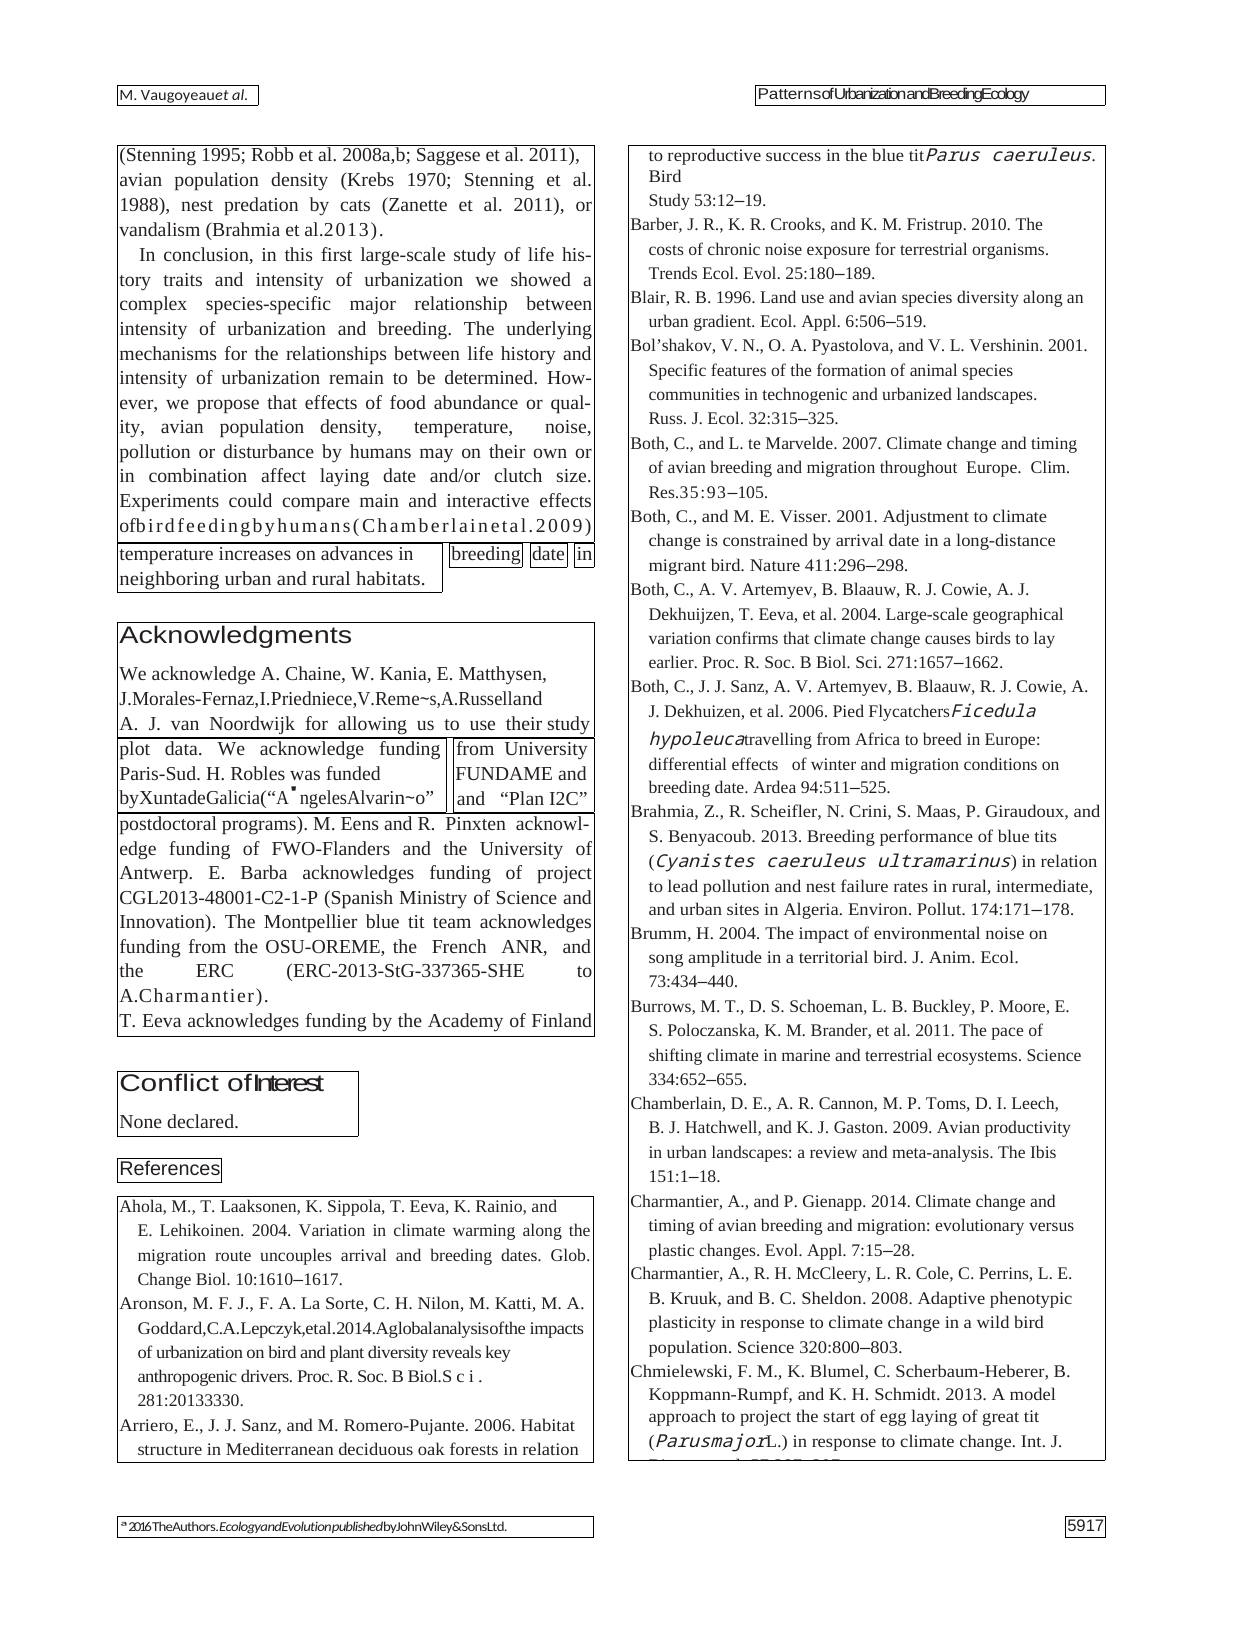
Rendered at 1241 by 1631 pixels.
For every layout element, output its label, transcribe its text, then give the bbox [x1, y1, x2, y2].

text FUNDAME and and “Plan I2C” [455, 762, 594, 809]
text Arriero, E., J. J. Sanz, and M. Romero-Pujante. 2006. Habitat structure in Mediterranean deciduous oak forests in relation [119, 1415, 593, 1459]
text In conclusion, in this first large-scale study of life his- tory traits and intensity of urbanization we showed a complex species-specific major relationship between intensity of urbanization and breeding. The underlying mechanisms for the relationships between life history and intensity of urbanization remain to be determined. How- ever, we propose that effects of food abundance or qual- ity, avian population density, temperature, noise, pollution or disturbance by humans may on their own or in combination affect laying date and/or clutch size. Experiments could compare main and interactive effects ofbirdfeedingbyhumans(Chamberlainetal.2009)and [119, 243, 592, 542]
text T. Eeva acknowledges funding by the Academy of Finland (project 265859). [119, 1009, 592, 1036]
text S. Poloczanska, K. M. Brander, et al. 2011. The pace of shifting climate in marine and terrestrial ecosystems. Science 334:652–655. [648, 1020, 1092, 1089]
text Both, C., A. V. Artemyev, B. Blaauw, R. J. Cowie, A. J. Dekhuijzen, T. Eeva, et al. 2004. Large-scale geographical variation confirms that climate change causes birds to lay earlier. Proc. R. Soc. B Biol. Sci. 271:1657–1662. [630, 579, 1077, 673]
text Acknowledgments [119, 623, 594, 648]
text S. Benyacoub. 2013. Breeding performance of blue tits (Cyanistes caeruleus ultramarinus) in relation to lead pollution and nest failure rates in rural, intermediate, and urban sites in Algeria. Environ. Pollut. 174:171–178. [648, 826, 1105, 919]
text Paris-Sud. H. Robles was funded byXuntadeGalicia(“A'ngelesAlvarin~o” [119, 763, 446, 809]
text B. J. Hatchwell, and K. J. Gaston. 2009. Avian productivity in urban landscapes: a review and meta-analysis. The Ibis 151:1–18. [648, 1117, 1077, 1186]
text temperature increases on advances in [119, 544, 442, 565]
text Charmantier, A., R. H. McCleery, L. R. Cole, C. Perrins, L. E. [630, 1264, 1105, 1284]
text Ahola, M., T. Laaksonen, K. Sippola, T. Eeva, K. Rainio, and [119, 1197, 593, 1216]
text Chmielewski, F. M., K. Blumel, C. Scherbaum-Heberer, B. Koppmann-Rumpf, and K. H. Schmidt. 2013. A model approach to project the start of egg laying of great tit (ParusmajorL.) in response to climate change. Int. J. Biometeorol. 57:287–297. [630, 1361, 1102, 1459]
text M. Vaugoyeauet al. [119, 86, 258, 104]
text from University [456, 739, 594, 760]
text Barber, J. R., K. R. Crooks, and K. M. Fristrup. 2010. The costs of chronic noise exposure for terrestrial organisms. Trends Ecol. Evol. 25:180–189. [630, 214, 1077, 283]
text Brahmia, Z., R. Scheifler, N. Crini, S. Maas, P. Giraudoux, and [630, 801, 1105, 821]
text ª2016TheAuthors.EcologyandEvolutionpublishedbyJohnWiley&SonsLtd. [119, 1518, 593, 1535]
text J. Dekhuizen, et al. 2006. Pied FlycatchersFicedula hypoleucatravelling from Africa to breed in Europe: differential effects of winter and migration conditions on breeding date. Ardea 94:511–525. [648, 698, 1094, 798]
text Both, C., and L. te Marvelde. 2007. Climate change and timing of avian breeding and migration throughout Europe. Clim. Res.35:93–105. [630, 433, 1092, 502]
text 281:20133330. [137, 1391, 593, 1411]
text breeding [451, 544, 522, 565]
text References [119, 1159, 221, 1180]
text avian population density (Krebs 1970; Stenning et al. 1988), nest predation by cats (Zanette et al. 2011), or vandalism (Brahmia et al.2013). [119, 168, 592, 241]
text edge funding of FWO-Flanders and the University of Antwerp. E. Barba acknowledges funding of project CGL2013-48001-C2-1-P (Spanish Ministry of Science and Innovation). The Montpellier blue tit team acknowledges funding from the OSU-OREME, the French ANR, and the ERC (ERC-2013-StG-337365-SHE to A.Charmantier). [119, 836, 592, 1007]
text We acknowledge A. Chaine, W. Kania, E. Matthysen, J.Morales-Fernaz,I.Priedniece,V.Reme~s,A.Russelland [119, 662, 592, 710]
text Burrows, M. T., D. S. Schoeman, L. B. Buckley, P. Moore, E. [630, 996, 1105, 1016]
text plot data. We acknowledge funding [119, 739, 446, 760]
text PatternsofUrbanizationandBreedingEcology [757, 86, 1105, 103]
text date [532, 544, 567, 565]
text Both, C., J. J. Sanz, A. V. Artemyev, B. Blaauw, R. J. Cowie, A. [630, 677, 1105, 697]
text 73:434–440. [648, 971, 1105, 992]
text in [576, 544, 594, 565]
text Brumm, H. 2004. The impact of environmental noise on song amplitude in a territorial bird. J. Anim. Ecol. [630, 923, 1077, 967]
text Study 53:12–19. [648, 189, 1105, 210]
text Bol’shakov, V. N., O. A. Pyastolova, and V. L. Vershinin. 2001. Specific features of the formation of animal species communities in technogenic and urbanized landscapes. [630, 335, 1092, 404]
text B. Kruuk, and B. C. Sheldon. 2008. Adaptive phenotypic plasticity in response to climate change in a wild bird population. Science 320:800–803. [648, 1288, 1105, 1357]
text E. Lehikoinen. 2004. Variation in climate warming along the migration route uncouples arrival and breeding dates. Glob. Change Biol. 10:1610–1617. [137, 1220, 591, 1289]
text Blair, R. B. 1996. Land use and avian species diversity along an urban gradient. Ecol. Appl. 6:506–519. [630, 287, 1105, 332]
text Aronson, M. F. J., F. A. La Sorte, C. H. Nilon, M. Katti, M. A. Goddard,C.A.Lepczyk,etal.2014.Aglobalanalysisofthe impacts of urbanization on bird and plant diversity reveals key anthropogenic drivers. Proc. R. Soc. B Biol.Sci. [119, 1293, 590, 1387]
text Conflict ofInterest [119, 1072, 358, 1097]
text neighboring urban and rural habitats. [119, 567, 442, 589]
text (Stenning 1995; Robb et al. 2008a,b; Saggese et al. 2011), [119, 146, 594, 166]
text None declared. [119, 1111, 358, 1133]
text to reproductive success in the blue titParus caeruleus. Bird [648, 146, 1105, 187]
text Both, C., and M. E. Visser. 2001. Adjustment to climate change is constrained by arrival date in a long-distance migrant bird. Nature 411:296–298. [630, 506, 1077, 575]
text Chamberlain, D. E., A. R. Cannon, M. P. Toms, D. I. Leech, [630, 1093, 1105, 1113]
text 5917 [1067, 1517, 1105, 1535]
text Charmantier, A., and P. Gienapp. 2014. Climate change and timing of avian breeding and migration: evolutionary versus plastic changes. Evol. Appl. 7:15–28. [630, 1191, 1092, 1260]
text A. J. van Noordwijk for allowing us to use their study [119, 712, 594, 734]
text postdoctoral programs). M. Eens and R. Pinxten acknowl- [119, 814, 594, 834]
text Russ. J. Ecol. 32:315–325. [648, 408, 1105, 429]
